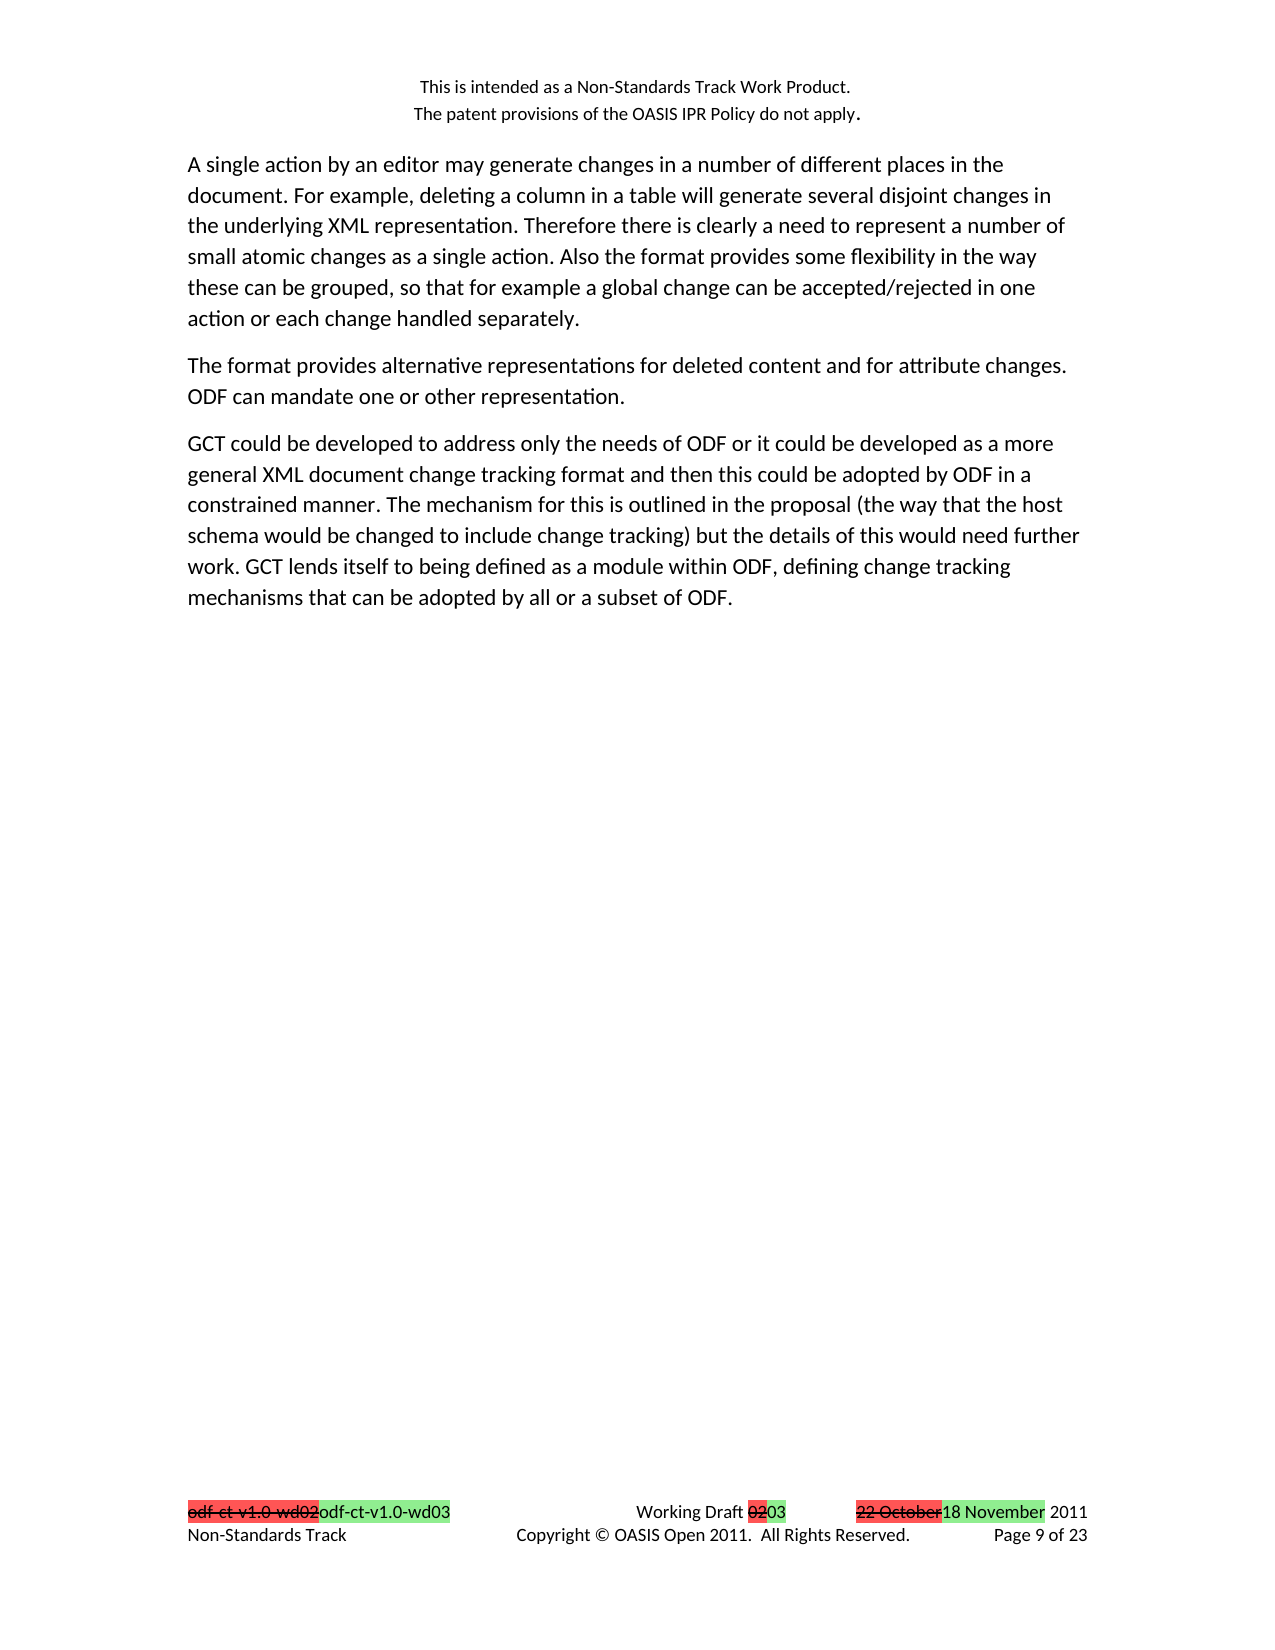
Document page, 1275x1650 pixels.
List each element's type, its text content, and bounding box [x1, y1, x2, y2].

text The format provides alternative representations for deleted content and for attribute changes. ODF can mandate one or other representation. [187, 351, 1087, 410]
text A single action by an editor may generate changes in a number of different places in the document. For example, deleting a column in a table will generate several disjoint changes in the underlying XML representation. Therefore there is clearly a need to represent a number of small atomic changes as a single action. Also the format provides some flexibility in the way these can be grouped, so that for example a global change can be accepted/rejected in one action or each change handled separately. [187, 150, 1087, 332]
text GCT could be developed to address only the needs of ODF or it could be developed as a more general XML document change tracking format and then this could be adopted by ODF in a constrained manner. The mechanism for this is outlined in the proposal (the way that the host schema would be changed to include change tracking) but the details of this would need further work. GCT lends itself to being defined as a module within ODF, defining change tracking mechanisms that can be adopted by all or a subset of ODF. [187, 429, 1087, 611]
